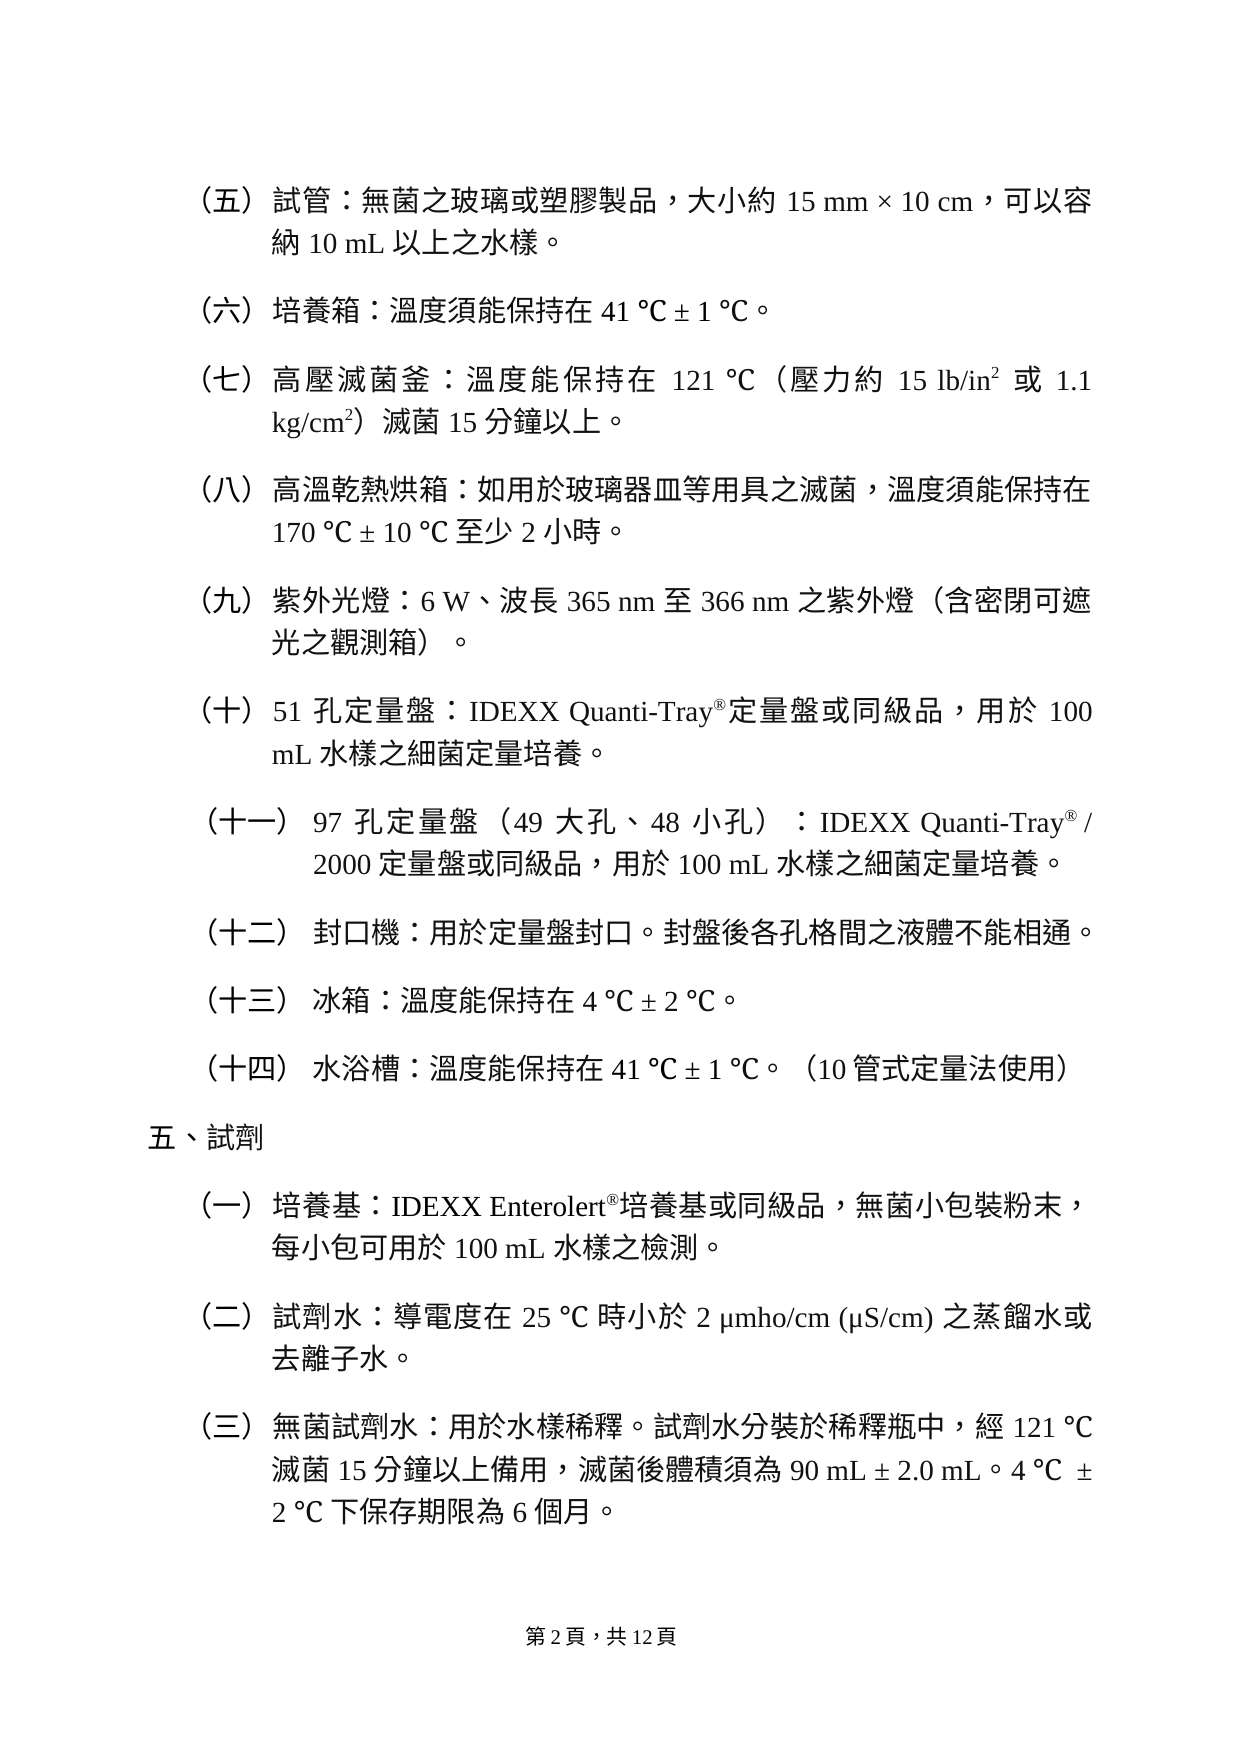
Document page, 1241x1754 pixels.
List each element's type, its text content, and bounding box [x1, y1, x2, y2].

list 封口機：用於定量盤封口。封盤後各孔格間之液體不能相通。 [189, 909, 1093, 952]
list 試管：無菌之玻璃或塑膠製品，大小約 15 mm × 10 cm，可以容納 10 mL 以上之水樣。 [183, 177, 1093, 262]
list 51 孔定量盤：IDEXX Quanti-Tray®定量盤或同級品，用於 100 mL 水樣之細菌定量培養。 [183, 688, 1093, 773]
list 培養箱：溫度須能保持在 41 ℃ ± 1 ℃。 [183, 288, 1093, 330]
list 無菌試劑水：用於水樣稀釋。試劑水分裝於稀釋瓶中，經 121 ℃ 滅菌 15 分鐘以上備用，滅菌後體積須為 90 mL ± 2.0 mL。4 ℃ ± 2 ℃ 下保存期限為 6 個月。 [183, 1404, 1093, 1531]
list 試劑 [148, 1114, 1093, 1157]
list 高壓滅菌釜：溫度能保持在 121 ℃（壓力約 15 lb/in2 或 1.1 kg/cm2）滅菌 15 分鐘以上。 [183, 356, 1093, 441]
list 培養基：IDEXX Enterolert®培養基或同級品，無菌小包裝粉末，每小包可用於 100 mL 水樣之檢測。 [183, 1183, 1093, 1267]
list 水浴槽：溫度能保持在 41 ℃ ± 1 ℃。（10管式定量法使用） [189, 1046, 1093, 1088]
list 97 孔定量盤（49 大孔、48 小孔）：IDEXX Quanti-Tray® / 2000 定量盤或同級品，用於 100 mL 水樣之細菌定量培養。 [189, 799, 1093, 883]
list 紫外光燈：6 W、波長 365 nm 至 366 nm 之紫外燈（含密閉可遮光之觀測箱）。 [183, 577, 1093, 662]
list 高溫乾熱烘箱：如用於玻璃器皿等用具之滅菌，溫度須能保持在170 ℃ ± 10 ℃ 至少 2 小時。 [183, 467, 1093, 551]
list 試劑水：導電度在 25 ℃ 時小於 2 μmho/cm (μS/cm) 之蒸餾水或去離子水。 [183, 1293, 1093, 1378]
list 冰箱：溫度能保持在 4 ℃ ± 2 ℃。 [189, 978, 1093, 1020]
